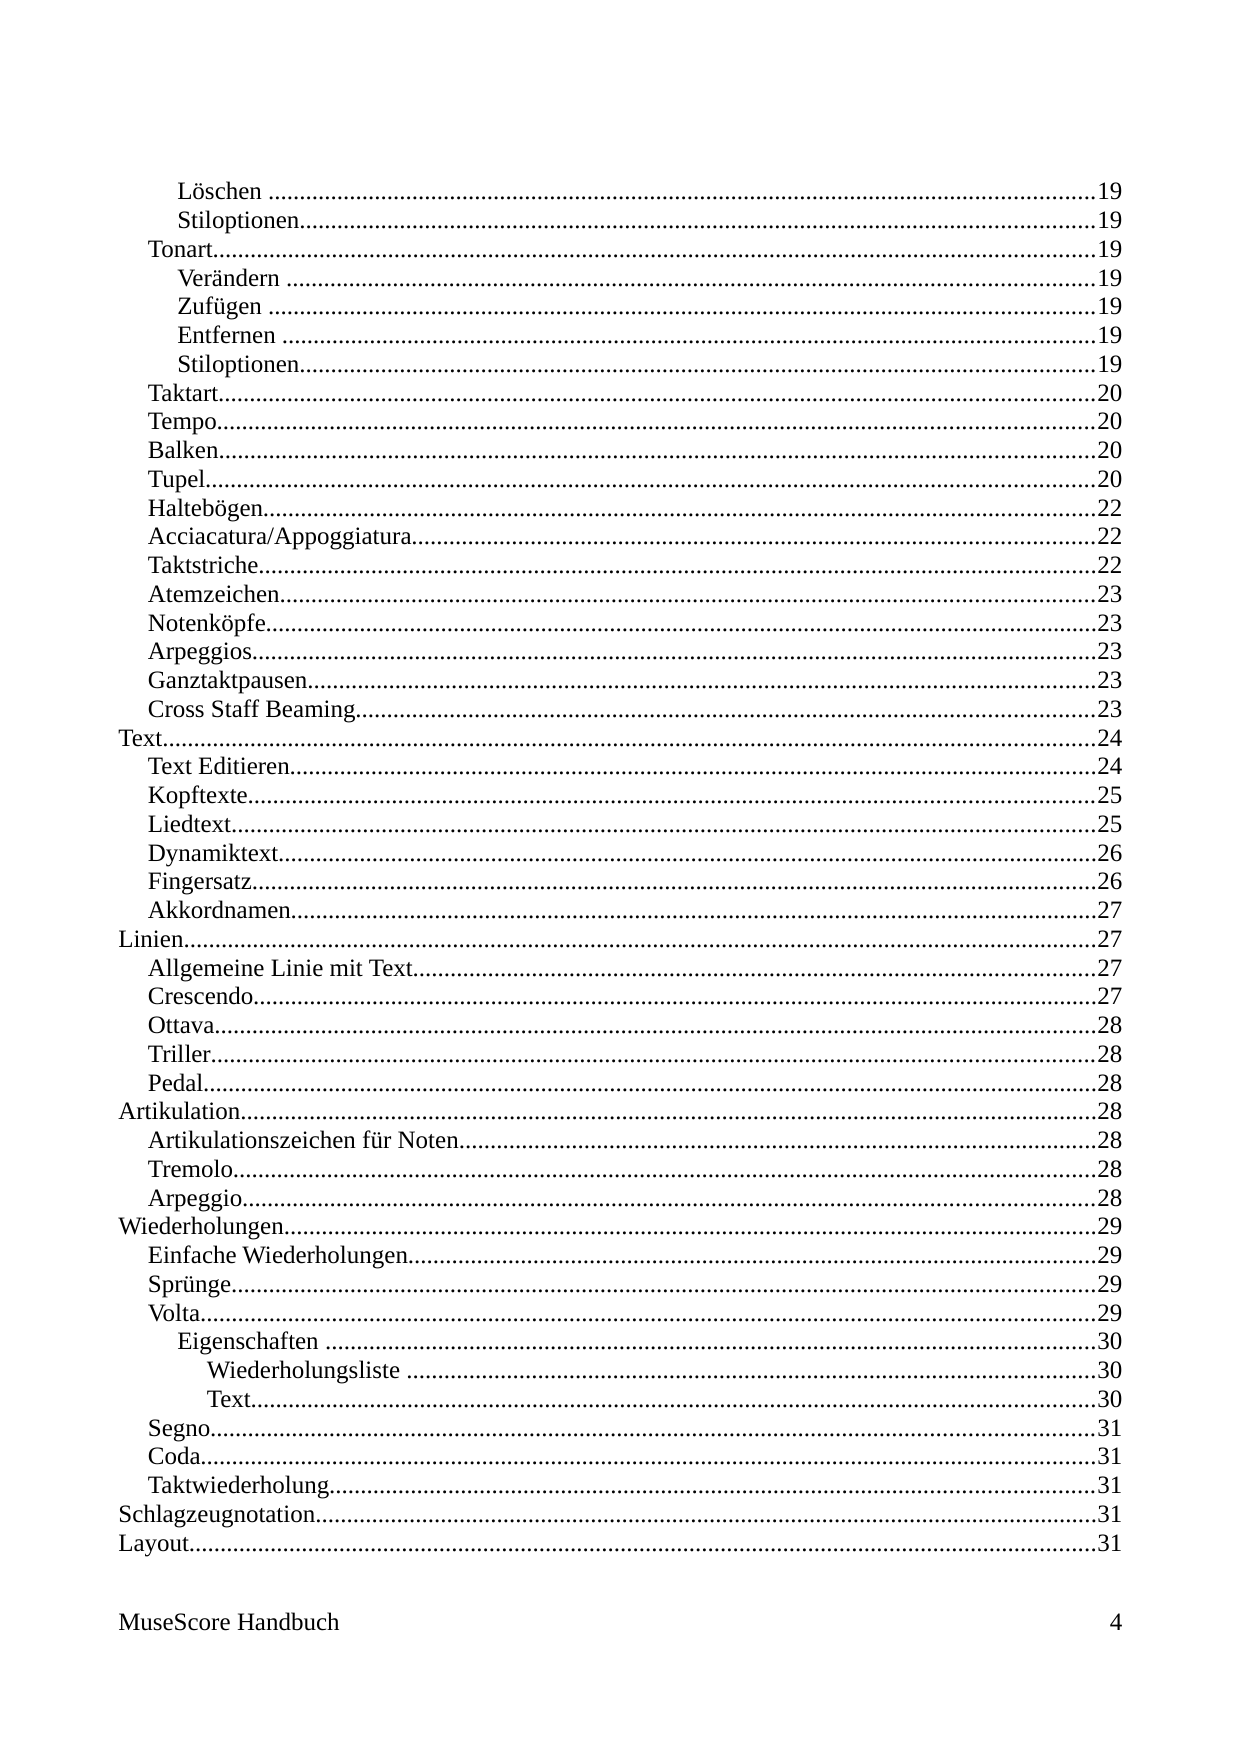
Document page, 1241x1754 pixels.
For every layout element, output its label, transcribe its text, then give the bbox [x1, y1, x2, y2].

text Notenköpfe 23 [148, 608, 1122, 636]
text Balken 20 [148, 435, 1122, 464]
text Pedal 28 [148, 1068, 1122, 1096]
text Artikulationszeichen für Noten 28 [148, 1125, 1122, 1154]
text Crescendo 27 [148, 981, 1122, 1010]
text Tempo 20 [148, 406, 1122, 435]
text Verändern 19 [177, 263, 1122, 291]
text Entfernen 19 [177, 320, 1122, 349]
text Taktstriche 22 [148, 550, 1122, 579]
text Allgemeine Linie mit Text 27 [148, 953, 1122, 981]
text Einfache Wiederholungen 29 [148, 1240, 1122, 1269]
text Ottava 28 [148, 1010, 1122, 1039]
text Taktwiederholung 31 [148, 1470, 1122, 1499]
text Schlagzeugnotation 31 [118, 1499, 1122, 1528]
text Stiloptionen 19 [177, 349, 1122, 378]
text Ganztaktpausen 23 [148, 665, 1122, 694]
text Tupel 20 [148, 464, 1122, 493]
text Löschen 19 [177, 176, 1122, 205]
text Layout 31 [118, 1528, 1122, 1556]
text Text 24 [118, 723, 1122, 751]
text Segno 31 [148, 1413, 1122, 1441]
text Atemzeichen 23 [148, 579, 1122, 608]
text Tremolo 28 [148, 1154, 1122, 1183]
text Linien 27 [118, 924, 1122, 953]
text Text 30 [207, 1384, 1122, 1413]
text Artikulation 28 [118, 1096, 1122, 1125]
text Sprünge 29 [148, 1269, 1122, 1298]
text Haltebögen 22 [148, 493, 1122, 521]
text Arpeggio 28 [148, 1183, 1122, 1211]
text Zufügen 19 [177, 291, 1122, 320]
text Taktart 20 [148, 378, 1122, 406]
text Akkordnamen 27 [148, 895, 1122, 924]
text Triller 28 [148, 1039, 1122, 1068]
text Volta 29 [148, 1298, 1122, 1326]
text Cross Staff Beaming 23 [148, 694, 1122, 723]
text Eigenschaften 30 [177, 1326, 1122, 1355]
text Dynamiktext 26 [148, 838, 1122, 866]
text Liedtext 25 [148, 809, 1122, 838]
text Text Editieren 24 [148, 751, 1122, 780]
text Tonart 19 [148, 234, 1122, 263]
text Stiloptionen 19 [177, 205, 1122, 234]
text Acciacatura/Appoggiatura 22 [148, 521, 1122, 550]
text Wiederholungsliste 30 [207, 1355, 1122, 1384]
text Coda 31 [148, 1441, 1122, 1470]
text Fingersatz 26 [148, 866, 1122, 895]
text Kopftexte 25 [148, 780, 1122, 809]
text Wiederholungen 29 [118, 1211, 1122, 1240]
text Arpeggios 23 [148, 636, 1122, 665]
